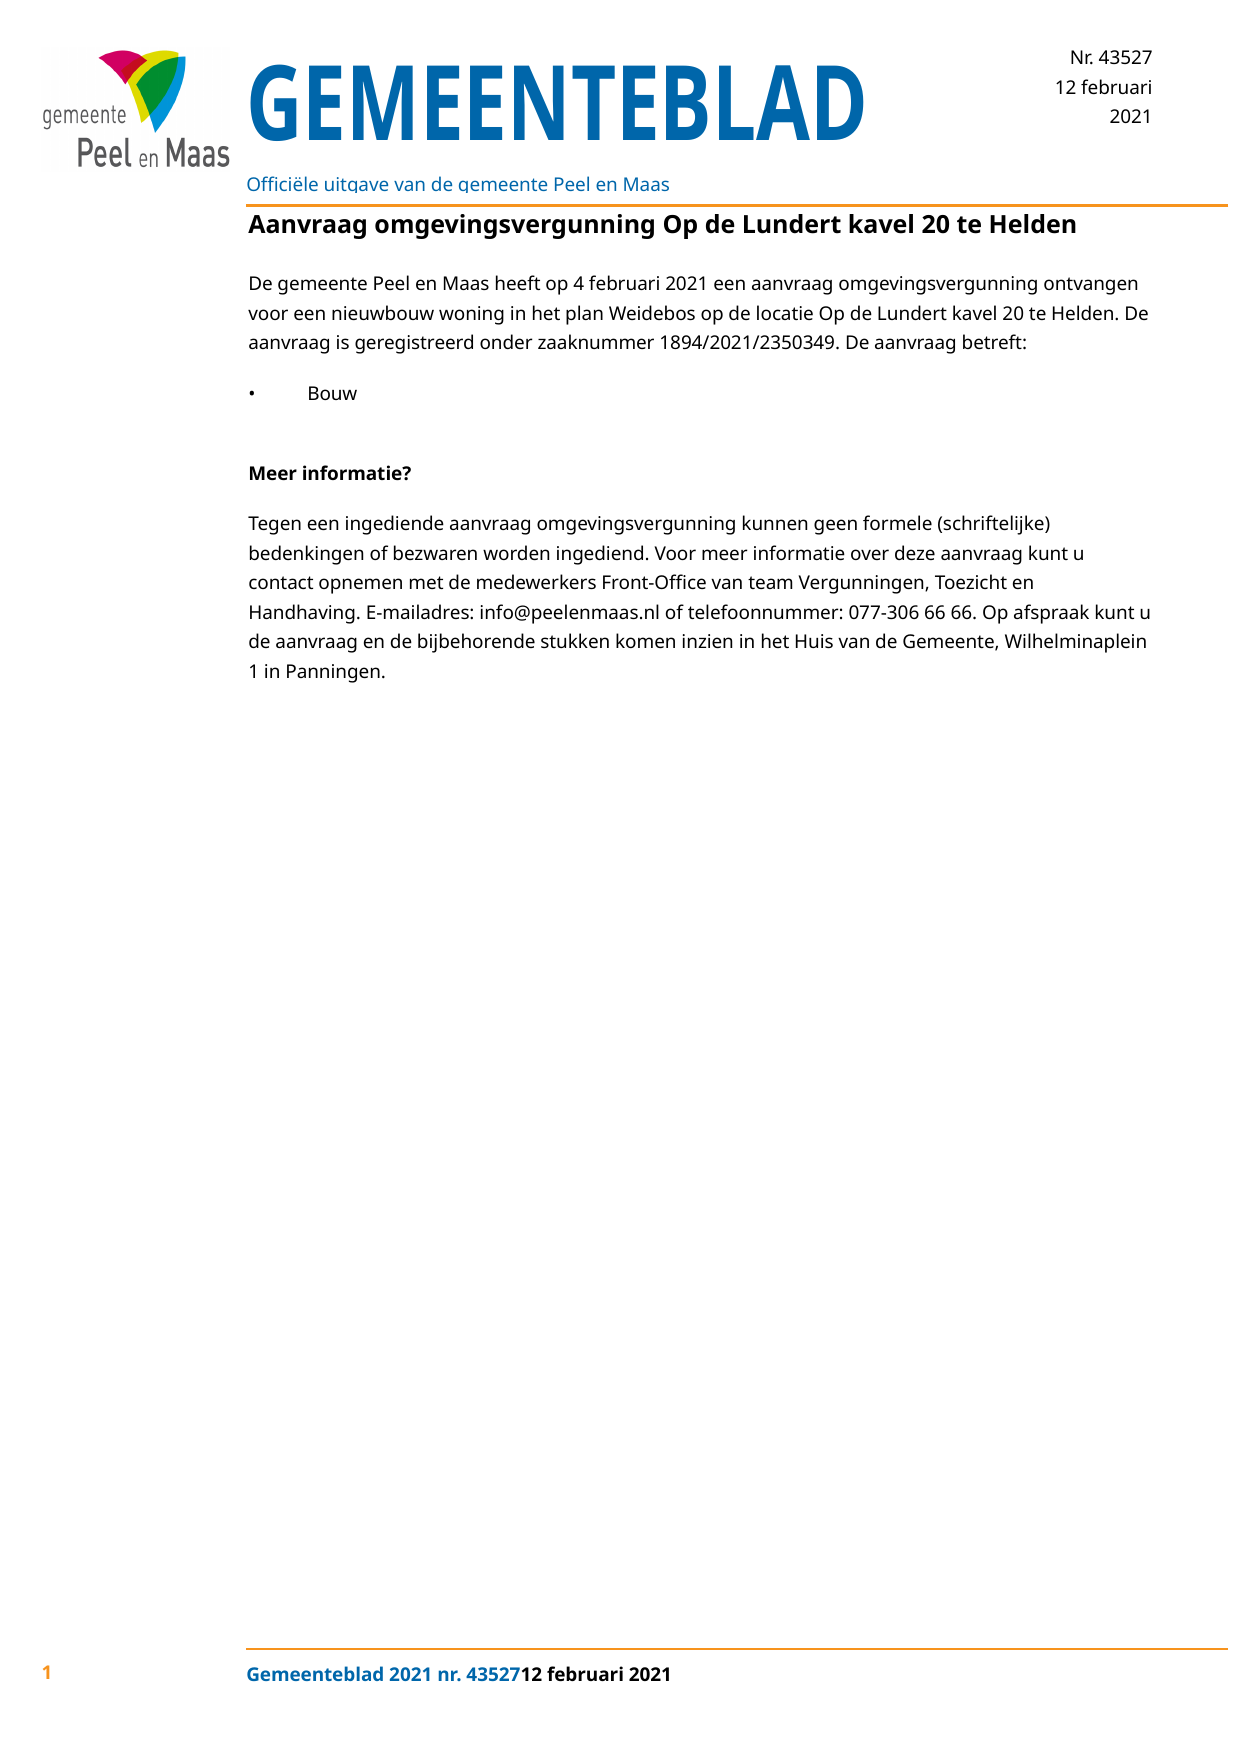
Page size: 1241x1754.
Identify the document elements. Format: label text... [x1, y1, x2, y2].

picture [41, 47, 231, 172]
text Aanvraag omgevingsvergunning Op de Lundert kavel 20 te Helden [248, 207, 1152, 241]
text Tegen een ingediende aanvraag omgevingsvergunning kunnen geen formele (schriftelijke) bedenkingen of bezwaren worden ingediend. Voor meer informatie over deze aanvraag kunt u contact opnemen met de medewerkers Front-Office van team Vergunningen, Toezicht en Handhaving. E-mailadres: info@peelenmaas.nl of telefoonnummer: 077-306 66 66. Op afspraak kunt u de aanvraag en de bijbehorende stukken komen inzien in het Huis van de Gemeente, Wilhelminaplein 1 in Panningen. [248, 510, 1152, 684]
text De gemeente Peel en Maas heeft op 4 februari 2021 een aanvraag omgevingsvergunning ontvangen voor een nieuwbouw woning in het plan Weidebos op de locatie Op de Lundert kavel 20 te Helden. De aanvraag is geregistreerd onder zaaknummer 1894/2021/2350349. De aanvraag betreft: [248, 270, 1152, 355]
text Meer informatie? [248, 460, 1152, 486]
list Bouw [248, 380, 1152, 406]
